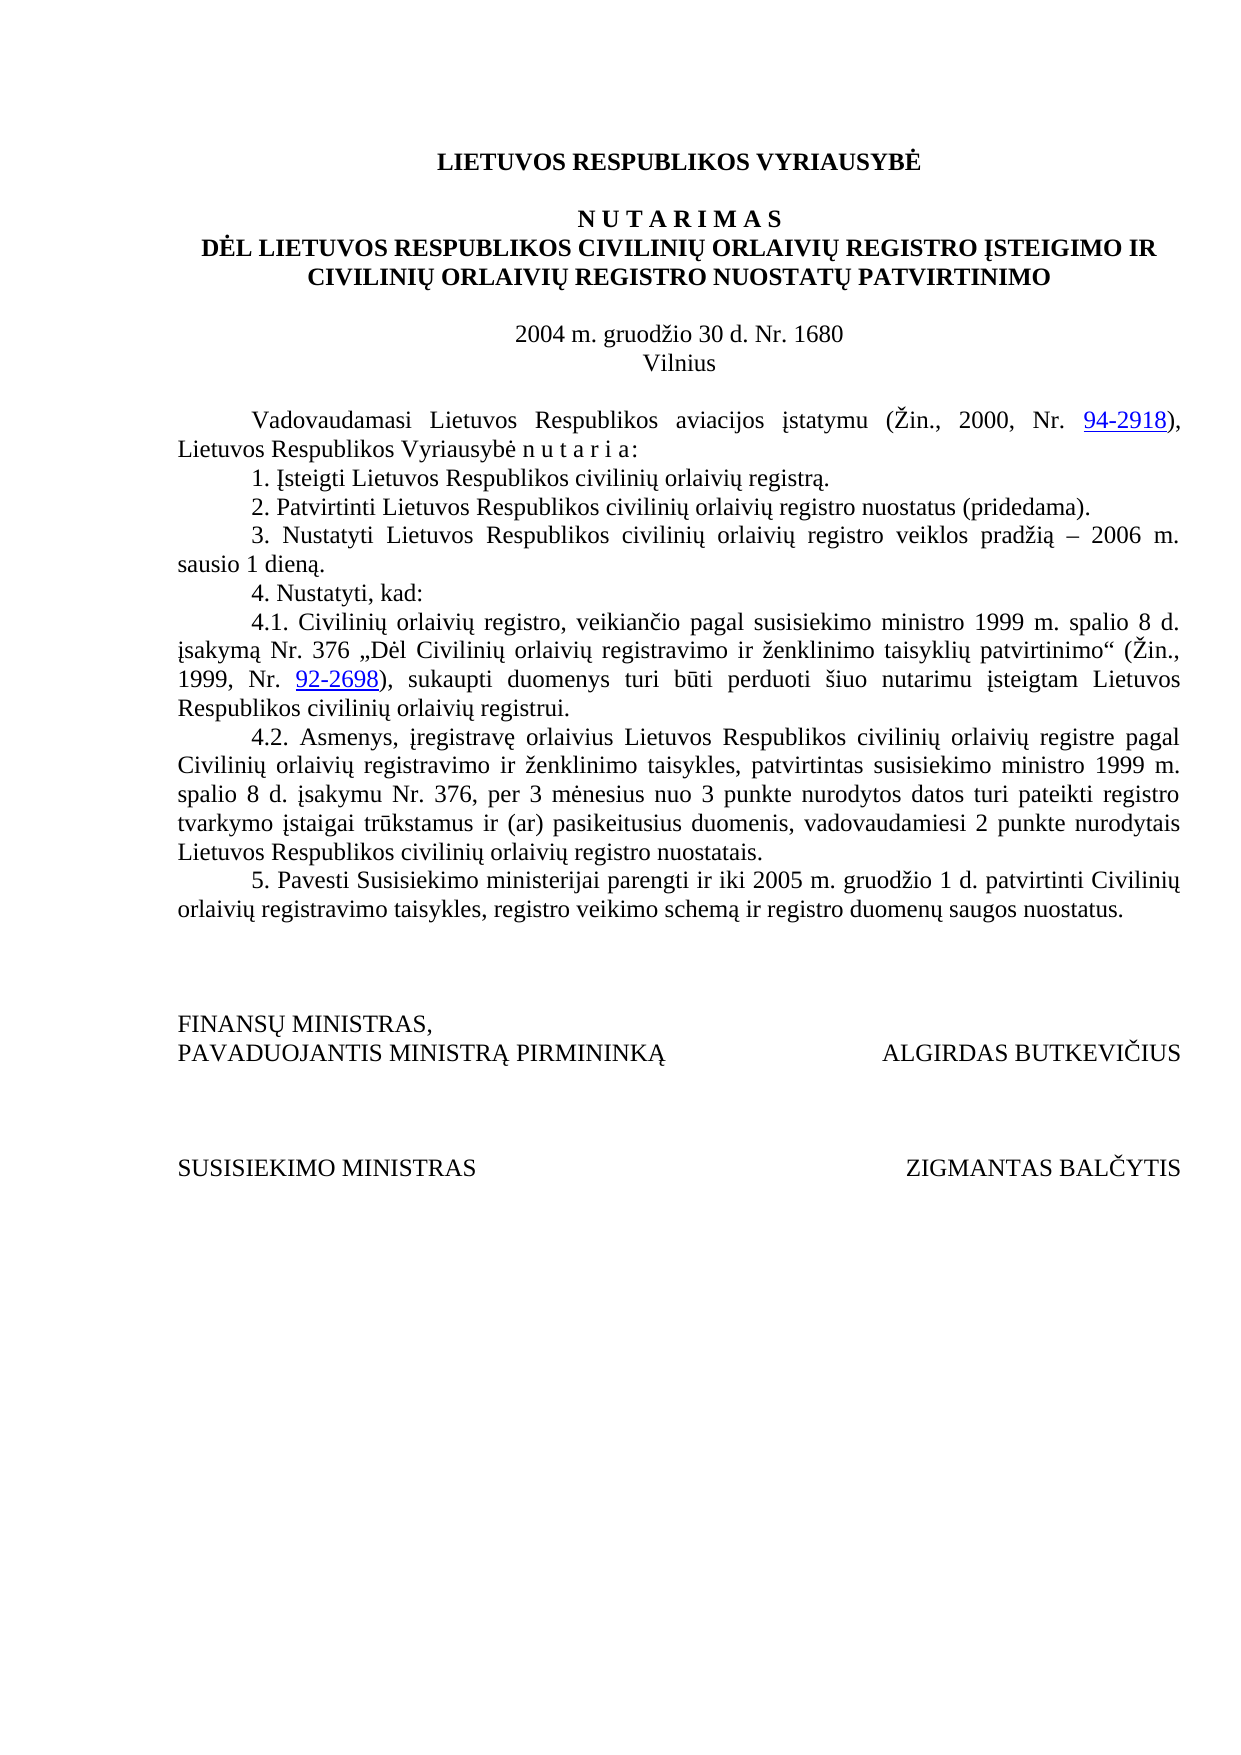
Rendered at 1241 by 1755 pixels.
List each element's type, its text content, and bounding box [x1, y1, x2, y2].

text N U T A R I M A S [177, 204, 1181, 233]
text 2. Patvirtinti Lietuvos Respublikos civilinių orlaivių registro nuostatus (pridedama). [177, 492, 1181, 521]
text 2004 m. gruodžio 30 d. Nr. 1680 [177, 319, 1181, 348]
text 1. Įsteigti Lietuvos Respublikos civilinių orlaivių registrą. [177, 463, 1181, 492]
text Vadovaudamasi Lietuvos Respublikos aviacijos įstatymu (Žin., 2000, Nr. 94-2918), Lietuvos Respublikos Vyriausybė nutaria: [177, 406, 1181, 463]
text SUSISIEKIMO MINISTRAS ZIGMANTAS BALČYTIS [177, 1153, 1181, 1182]
text PAVADUOJANTIS MINISTRĄ PIRMININKĄ ALGIRDAS BUTKEVIČIUS [177, 1038, 1181, 1067]
text 4. Nustatyti, kad: [177, 578, 1181, 607]
text FINANSŲ MINISTRAS, [177, 1009, 1181, 1038]
text 4.2. Asmenys, įregistravę orlaivius Lietuvos Respublikos civilinių orlaivių registre pagal Civilinių orlaivių registravimo ir ženklinimo taisykles, patvirtintas susisiekimo ministro 1999 m. spalio 8 d. įsakymu Nr. 376, per 3 mėnesius nuo 3 punkte nurodytos datos turi pateikti registro tvarkymo įstaigai trūkstamus ir (ar) pasikeitusius duomenis, vadovaudamiesi 2 punkte nurodytais Lietuvos Respublikos civilinių orlaivių registro nuostatais. [177, 722, 1181, 866]
text 4.1. Civilinių orlaivių registro, veikiančio pagal susisiekimo ministro 1999 m. spalio 8 d. įsakymą Nr. 376 „Dėl Civilinių orlaivių registravimo ir ženklinimo taisyklių patvirtinimo“ (Žin., 1999, Nr. 92-2698), sukaupti duomenys turi būti perduoti šiuo nutarimu įsteigtam Lietuvos Respublikos civilinių orlaivių registrui. [177, 607, 1181, 722]
text Vilnius [177, 348, 1181, 377]
text DĖL LIETUVOS RESPUBLIKOS CIVILINIŲ ORLAIVIŲ REGISTRO ĮSTEIGIMO IR CIVILINIŲ ORLAIVIŲ REGISTRO NUOSTATŲ PATVIRTINIMO [177, 233, 1181, 291]
text 3. Nustatyti Lietuvos Respublikos civilinių orlaivių registro veiklos pradžią – 2006 m. sausio 1 dieną. [177, 521, 1181, 578]
text 5. Pavesti Susisiekimo ministerijai parengti ir iki 2005 m. gruodžio 1 d. patvirtinti Civilinių orlaivių registravimo taisykles, registro veikimo schemą ir registro duomenų saugos nuostatus. [177, 866, 1181, 923]
text LIETUVOS RESPUBLIKOS VYRIAUSYBĖ [177, 147, 1181, 176]
